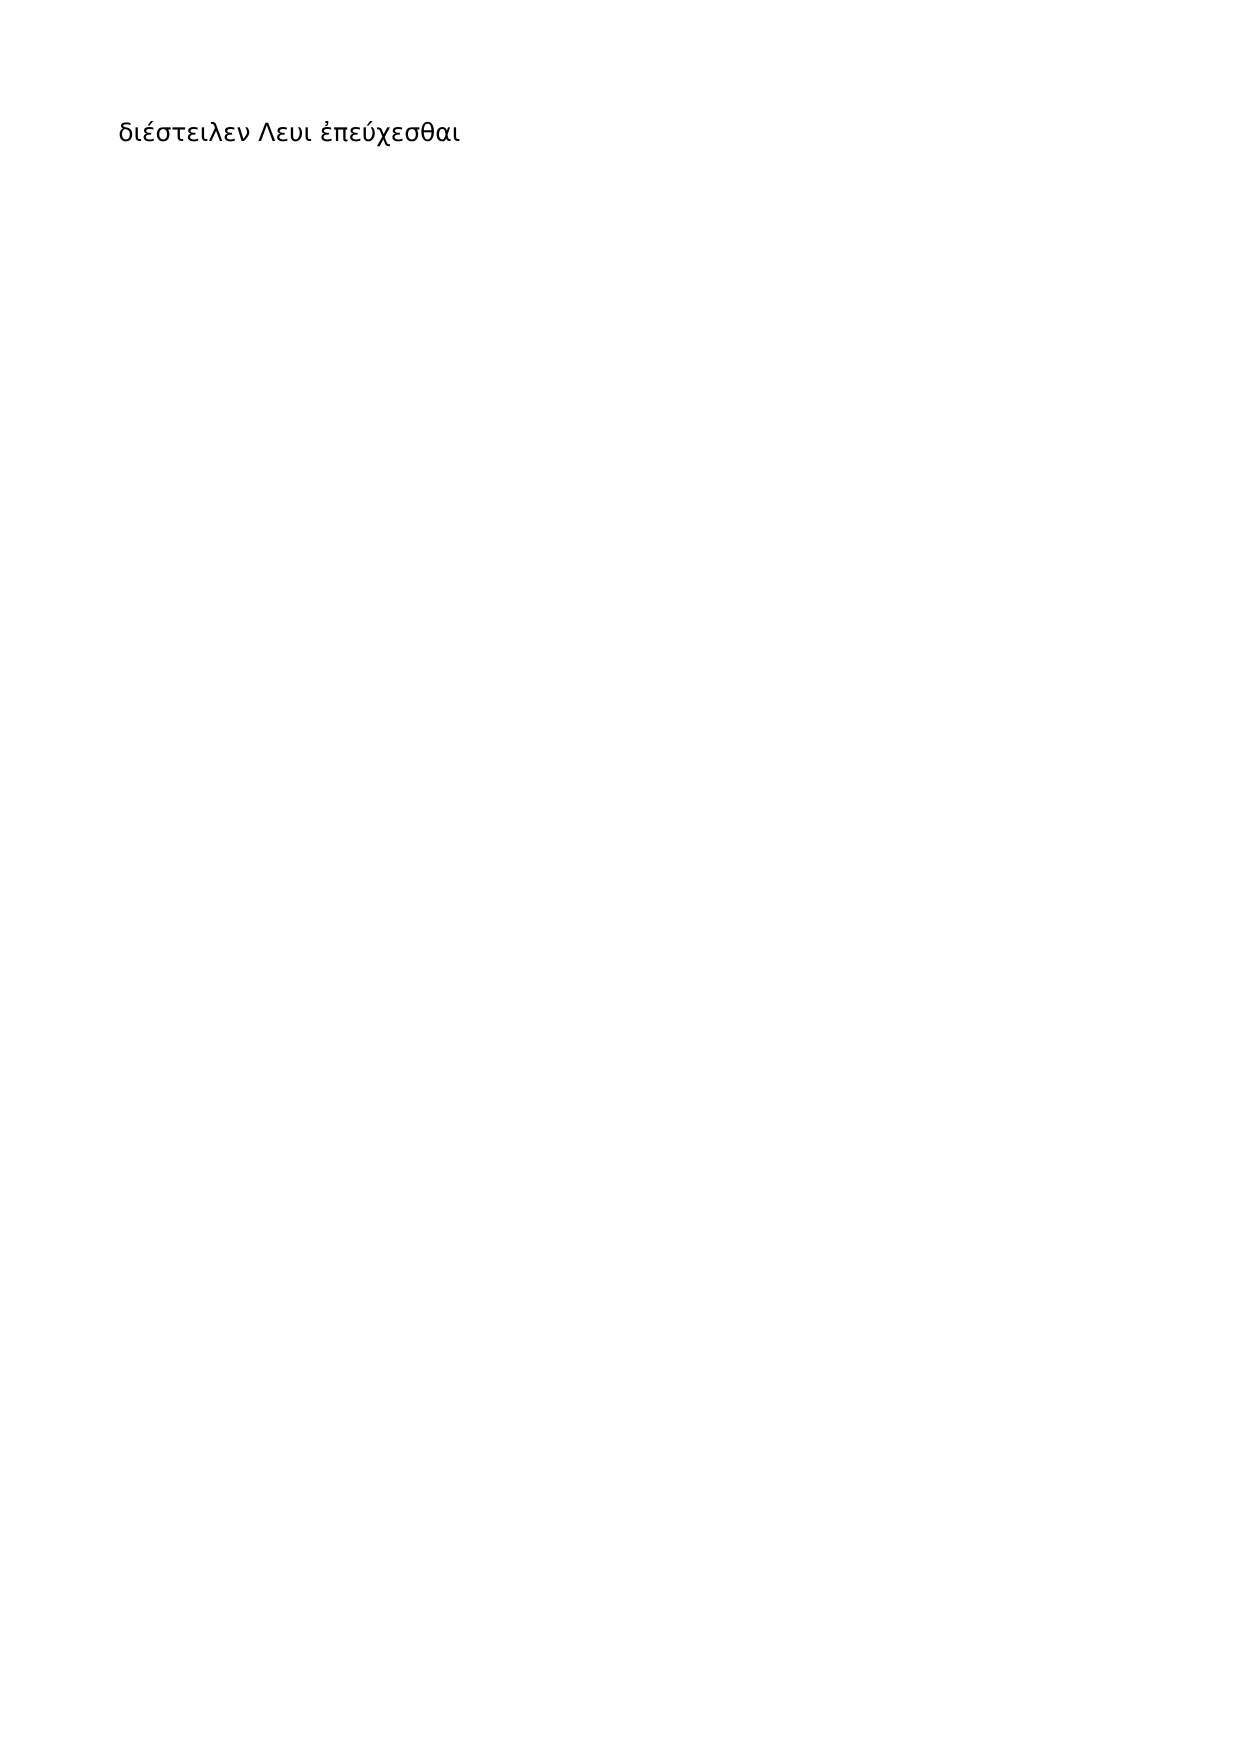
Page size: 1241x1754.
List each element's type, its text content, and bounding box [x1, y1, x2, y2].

text διέστειλεν Λευι ἐπεύχεσθαι [118, 118, 1122, 147]
